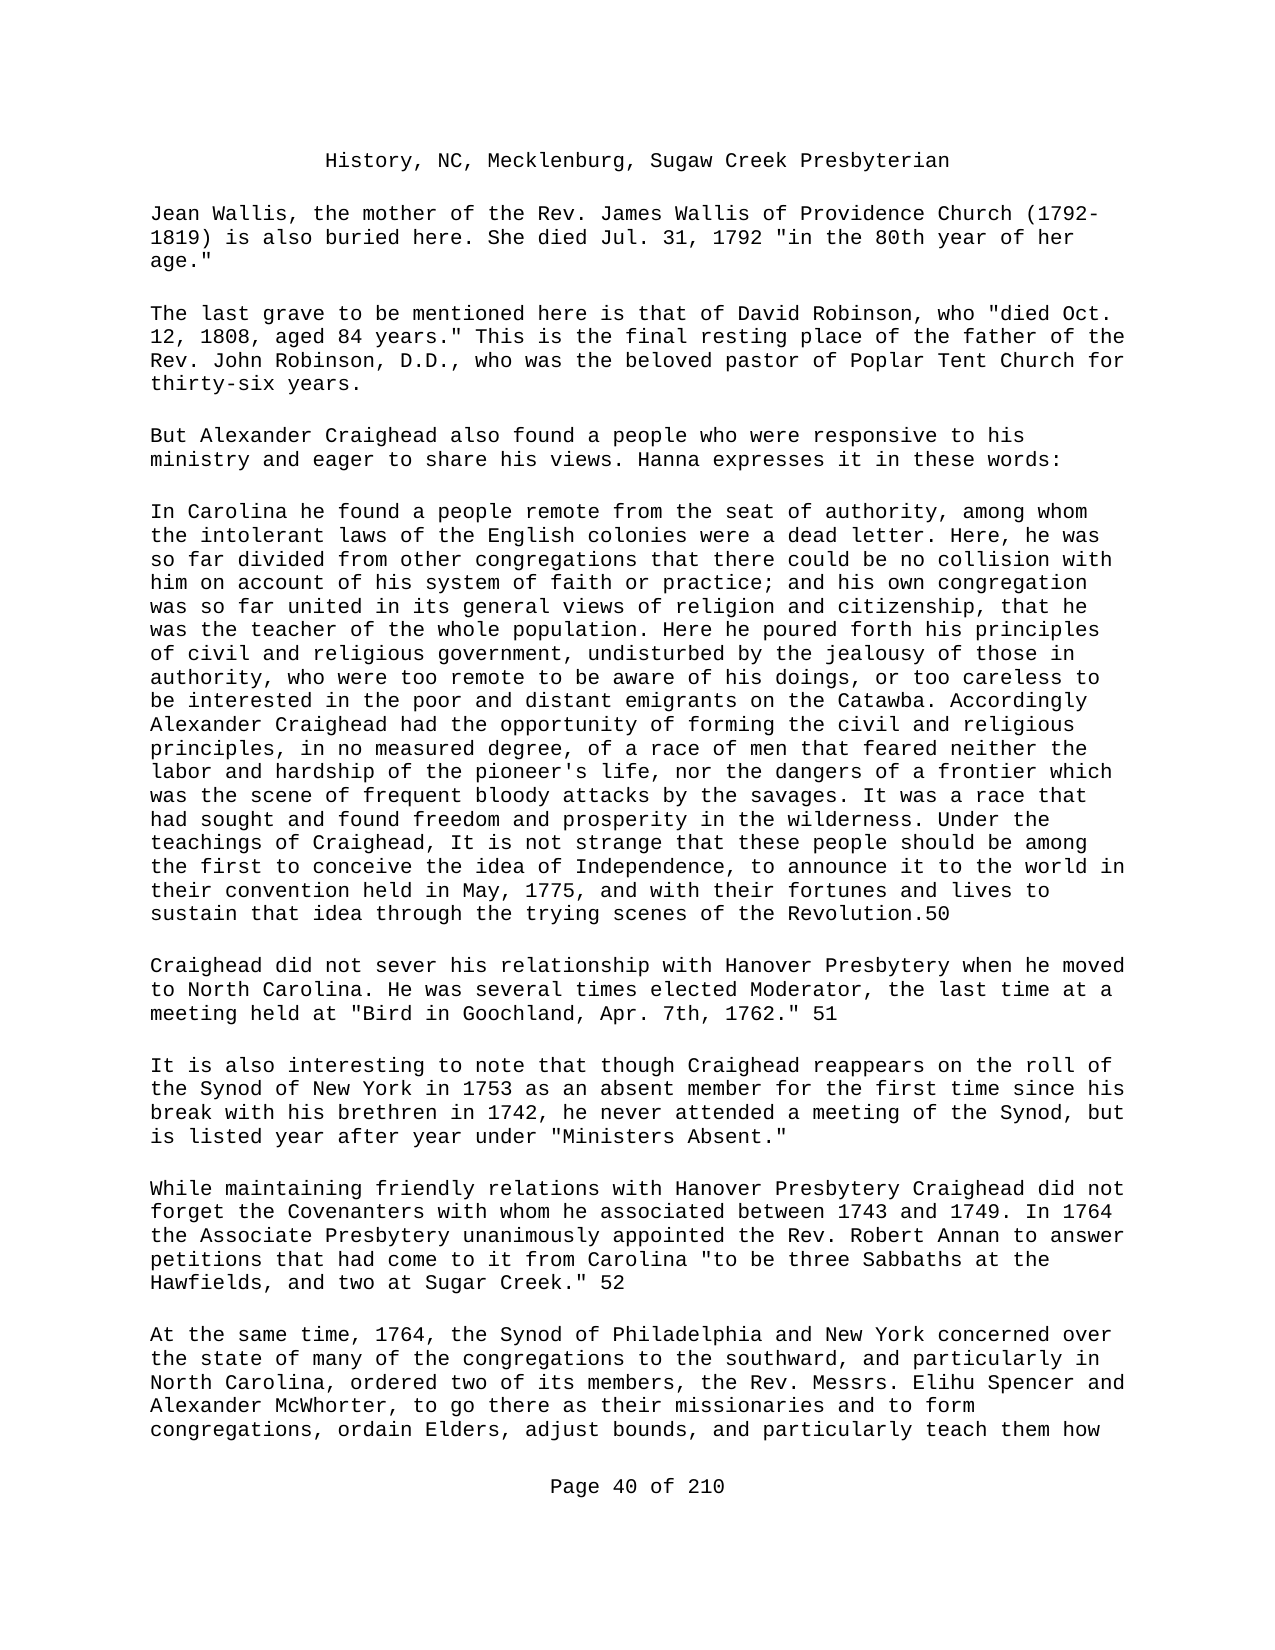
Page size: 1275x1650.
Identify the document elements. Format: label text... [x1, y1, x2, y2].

text While maintaining friendly relations with Hanover Presbytery Craighead did not forget the Covenanters with whom he associated between 1743 and 1749. In 1764 the Associate Presbytery unanimously appointed the Rev. Robert Annan to answer petitions that had come to it from Carolina "to be three Sabbaths at the Hawfields, and two at Sugar Creek." 52 [150, 1178, 1125, 1296]
text In Carolina he found a people remote from the seat of authority, among whom the intolerant laws of the English colonies were a dead letter. Here, he was so far divided from other congregations that there could be no collision with him on account of his system of faith or practice; and his own congregation was so far united in its general views of religion and citizenship, that he was the teacher of the whole population. Here he poured forth his principles of civil and religious government, undisturbed by the jealousy of those in authority, who were too remote to be aware of his doings, or too careless to be interested in the poor and distant emigrants on the Catawba. Accordingly Alexander Craighead had the opportunity of forming the civil and religious principles, in no measured degree, of a race of men that feared neither the labor and hardship of the pioneer's life, nor the dangers of a frontier which was the scene of frequent bloody attacks by the savages. It was a race that had sought and found freedom and prosperity in the wilderness. Under the teachings of Craighead, It is not strange that these people should be among the first to conceive the idea of Independence, to announce it to the world in their convention held in May, 1775, and with their fortunes and lives to sustain that idea through the trying scenes of the Revolution.50 [150, 501, 1125, 927]
text Jean Wallis, the mother of the Rev. James Wallis of Providence Church (1792-1819) is also buried here. She died Jul. 31, 1792 "in the 80th year of her age." [150, 203, 1125, 274]
text But Alexander Craighead also found a people who were responsive to his ministry and eager to share his views. Hanna expresses it in these words: [150, 426, 1125, 473]
text It is also interesting to note that though Craighead reappears on the roll of the Synod of New York in 1753 as an absent member for the first time since his break with his brethren in 1742, he never attended a meeting of the Synod, but is listed year after year under "Ministers Absent." [150, 1055, 1125, 1149]
text Craighead did not sever his relationship with Hanover Presbytery when he moved to North Carolina. He was several times elected Moderator, the last time at a meeting held at "Bird in Goochland, Apr. 7th, 1762." 51 [150, 955, 1125, 1026]
text At the same time, 1764, the Synod of Philadelphia and New York concerned over the state of many of the congregations to the southward, and particularly in North Carolina, ordered two of its members, the Rev. Messrs. Elihu Spencer and Alexander McWhorter, to go there as their missionaries and to form congregations, ordain Elders, adjust bounds, and particularly teach them how [150, 1324, 1125, 1443]
text The last grave to be mentioned here is that of David Robinson, who "died Oct. 12, 1808, aged 84 years." This is the final resting place of the father of the Rev. John Robinson, D.D., who was the beloved pastor of Poplar Tent Church for thirty-six years. [150, 302, 1125, 397]
